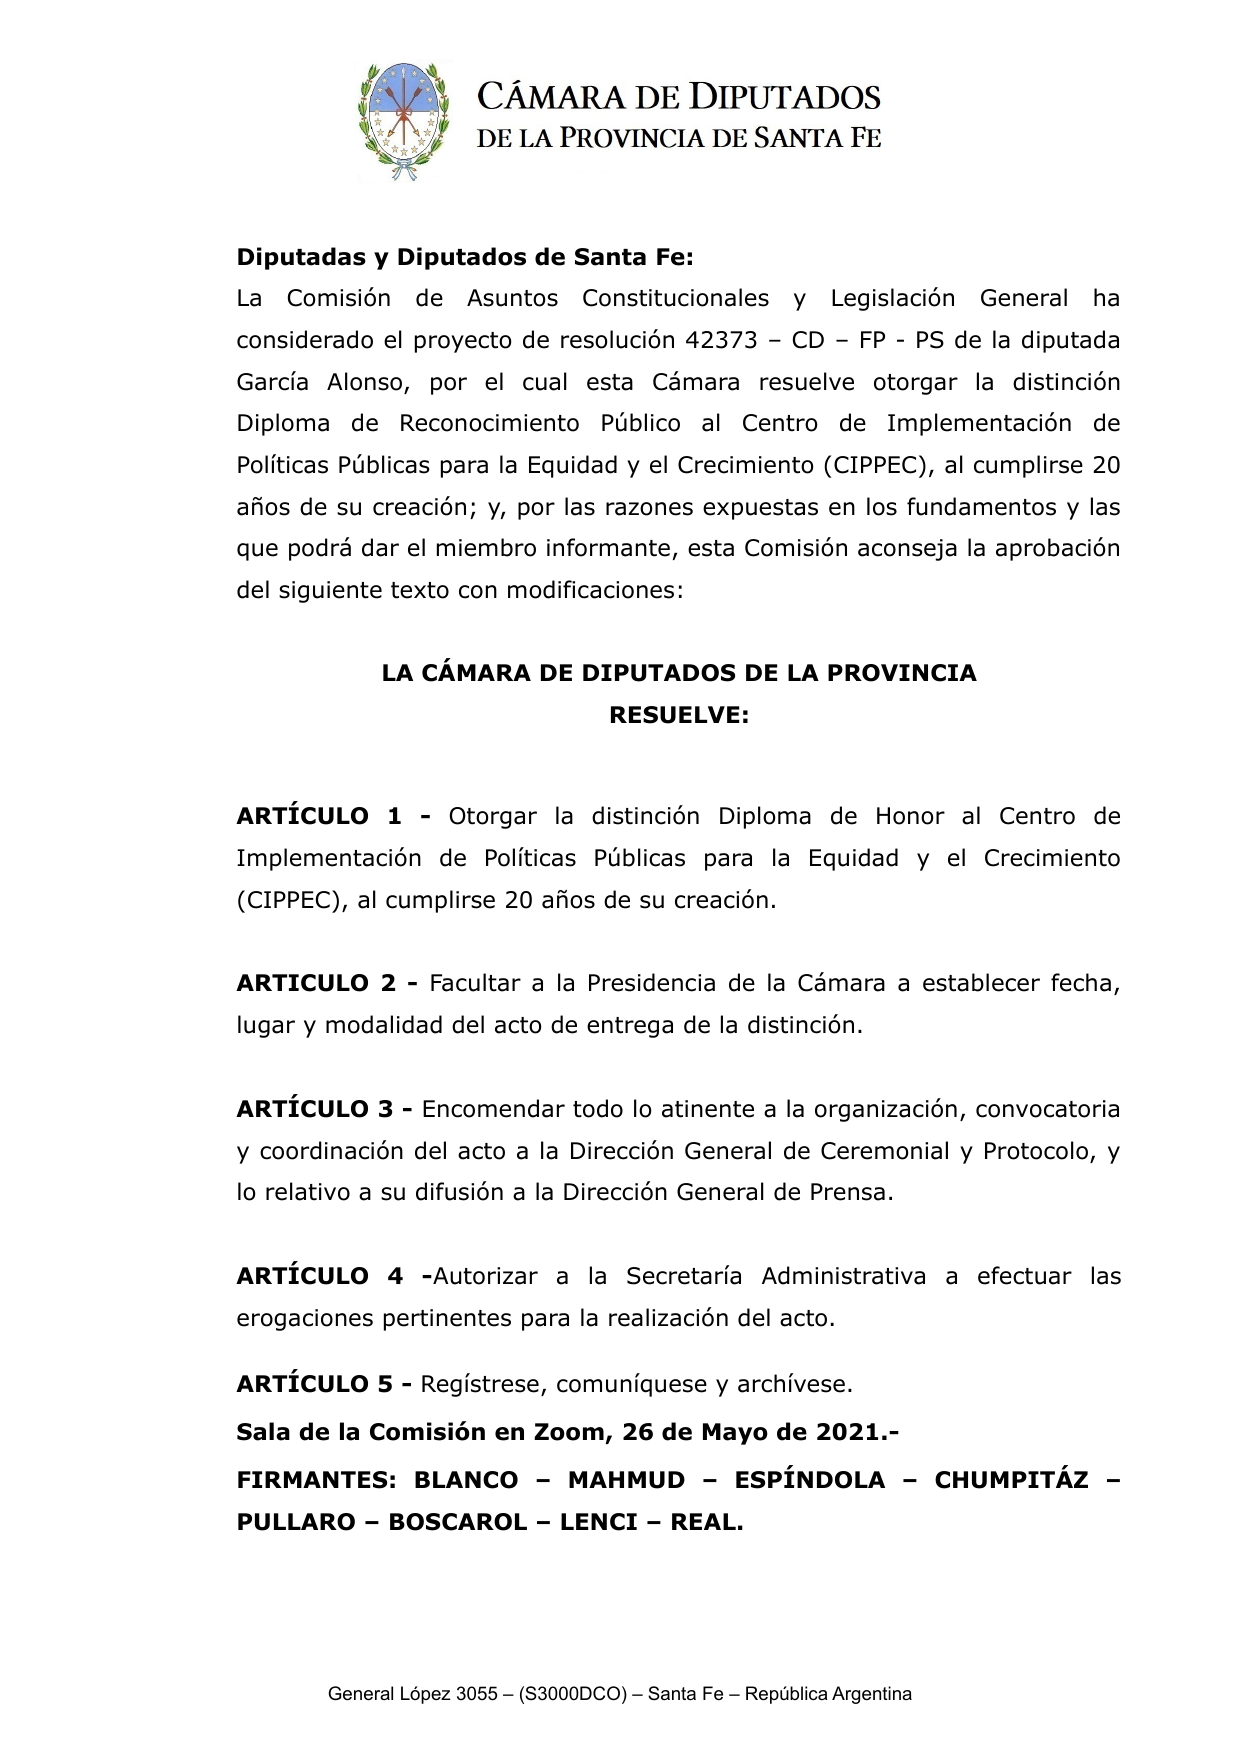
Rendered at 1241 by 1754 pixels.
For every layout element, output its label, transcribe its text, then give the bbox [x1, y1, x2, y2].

text La Comisión de Asuntos Constitucionales y Legislación General ha considerado el proyecto de resolución 42373 – CD – FP - PS de la diputada García Alonso, por el cual esta Cámara resuelve otorgar la distinción Diploma de Reconocimiento Público al Centro de Implementación de Políticas Públicas para la Equidad y el Crecimiento (CIPPEC), al cumplirse 20 años de su creación; y, por las razones expuestas en los fundamentos y las que podrá dar el miembro informante, esta Comisión aconseja la aprobación del siguiente texto con modificaciones: [236, 284, 1122, 603]
text ARTICULO 2 - Facultar a la Presidencia de la Cámara a establecer fecha, lugar y modalidad del acto de entrega de la distinción. [236, 969, 1122, 1038]
text ARTÍCULO 5 - Regístrese, comuníquese y archívese. [236, 1369, 1122, 1397]
text ARTÍCULO 3 - Encomendar todo lo atinente a la organización, convocatoria y coordinación del acto a la Dirección General de Ceremonial y Protocolo, y lo relativo a su difusión a la Dirección General de Prensa. [236, 1094, 1122, 1206]
text LA CÁMARA DE DIPUTADOS DE LA PROVINCIA [236, 659, 1122, 687]
text FIRMANTES: BLANCO – MAHMUD – ESPÍNDOLA – CHUMPITÁZ – PULLARO – BOSCAROL – LENCI – REAL. [236, 1466, 1122, 1535]
text RESUELVE: [236, 701, 1122, 728]
text Sala de la Comisión en Zoom, 26 de Mayo de 2021.- [236, 1417, 1122, 1445]
picture [354, 59, 886, 183]
text Diputadas y Diputados de Santa Fe: [236, 242, 1122, 270]
text ARTÍCULO 1 - Otorgar la distinción Diploma de Honor al Centro de Implementación de Políticas Públicas para la Equidad y el Crecimiento (CIPPEC), al cumplirse 20 años de su creación. [236, 802, 1122, 913]
text ARTÍCULO 4 -Autorizar a la Secretaría Administrativa a efectuar las erogaciones pertinentes para la realización del acto. [236, 1262, 1122, 1331]
